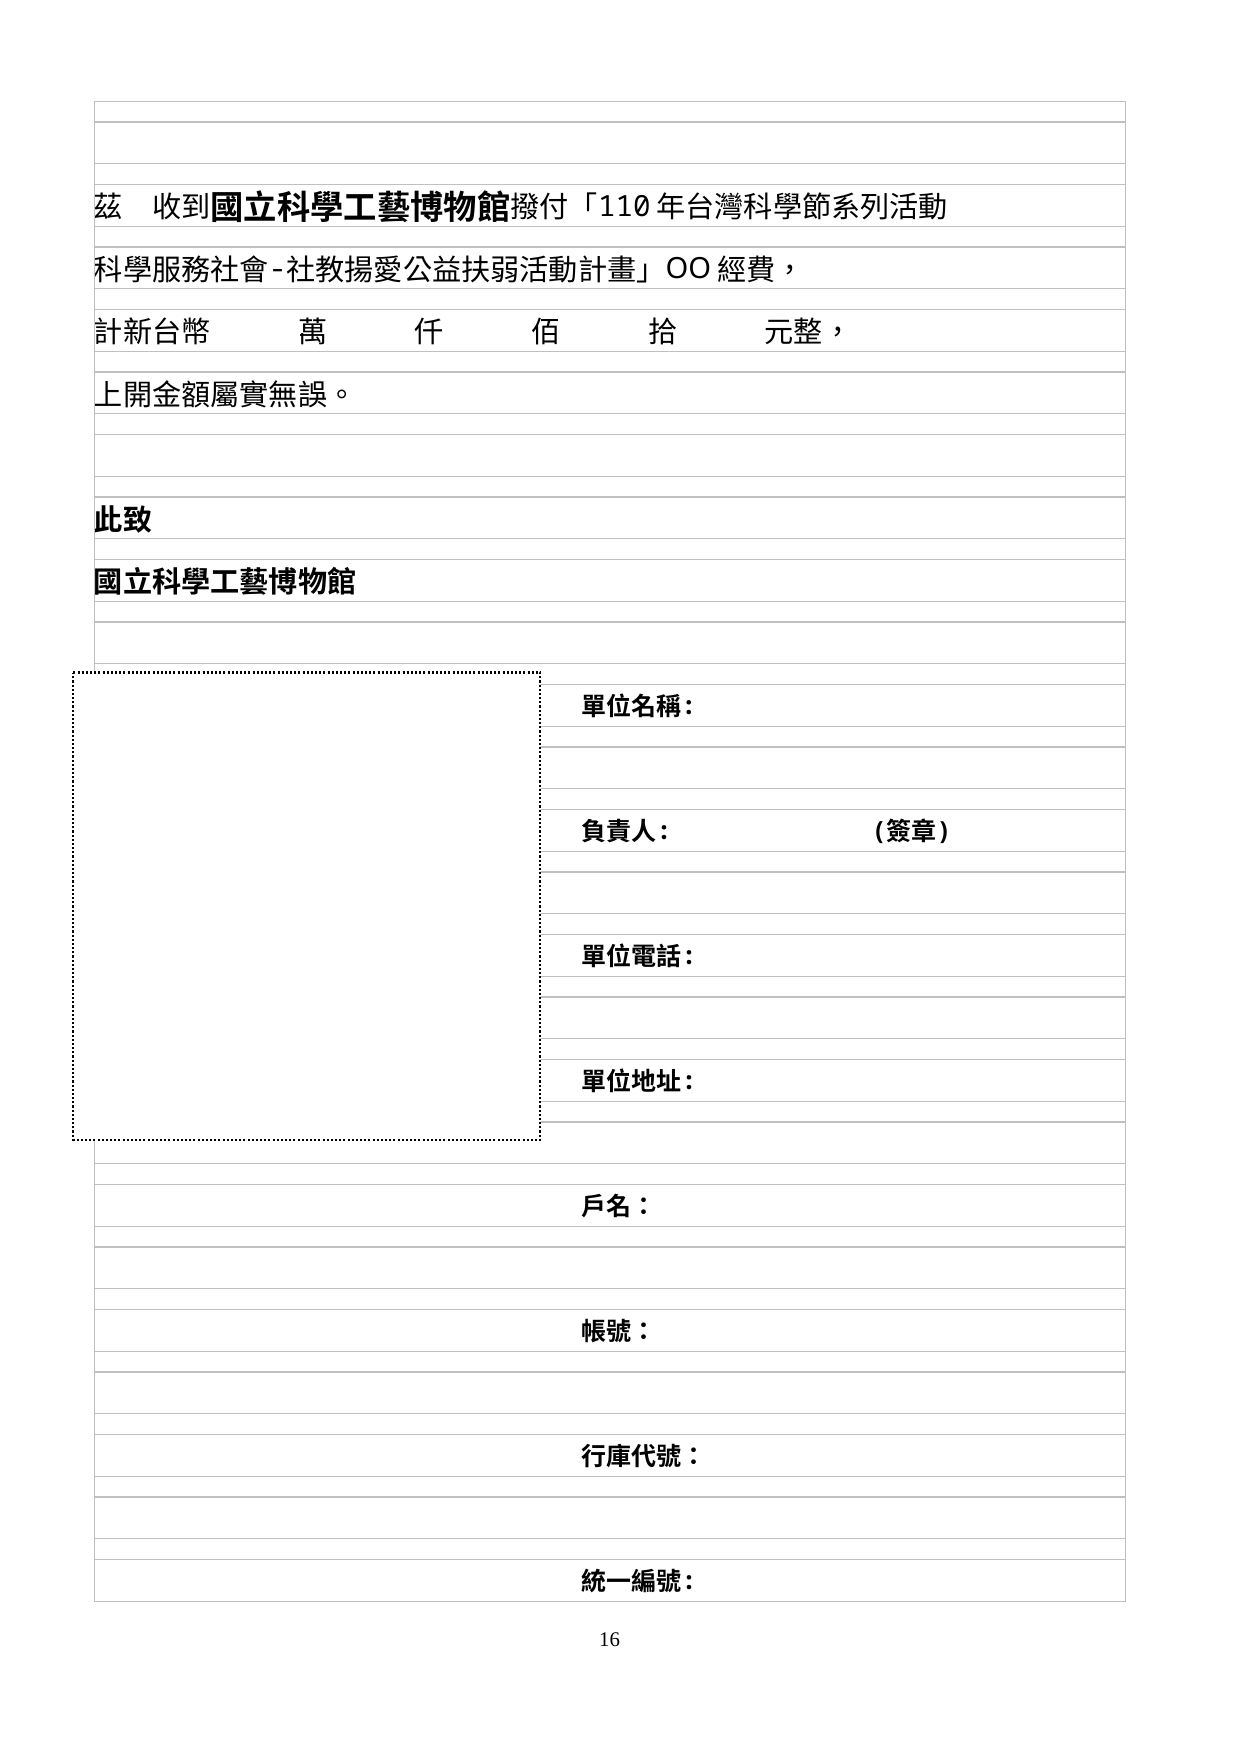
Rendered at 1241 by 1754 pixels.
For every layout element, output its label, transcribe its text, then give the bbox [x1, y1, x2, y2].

text [319, 664, 1125, 684]
text 單位名稱: [541, 685, 1125, 726]
text 負責人: (簽章) [541, 810, 1125, 851]
text 上開金額屬實無誤。 [95, 373, 1125, 413]
text [319, 1289, 1125, 1309]
text [541, 1039, 1125, 1059]
text 統一編號: [319, 1560, 1125, 1601]
text [319, 1164, 1125, 1184]
text [95, 164, 1125, 184]
text [95, 352, 1125, 371]
text 茲 收到國立科學工藝博物館撥付「110年台灣科學節系列活動 [95, 185, 1125, 226]
text 科學服務社會-社教揚愛公益扶弱活動計畫」OO經費， [95, 248, 1125, 288]
text 帳號： [319, 1310, 1125, 1351]
text 單位電話: [541, 935, 1125, 976]
text [319, 1539, 1125, 1559]
text [319, 1414, 1125, 1434]
text [95, 227, 1125, 246]
text [541, 789, 1125, 809]
text 此致 [95, 498, 1125, 538]
text [95, 539, 1125, 559]
text [95, 477, 1125, 496]
text [541, 914, 1125, 934]
text 行庫代號： [319, 1435, 1125, 1476]
text 國立科學工藝博物館 [95, 560, 1125, 601]
text 戶名： [319, 1185, 1125, 1226]
text [95, 289, 1125, 309]
text 計新台幣 萬 仟 佰 拾 元整， [95, 310, 1125, 351]
text 單位地址: [541, 1060, 1125, 1101]
